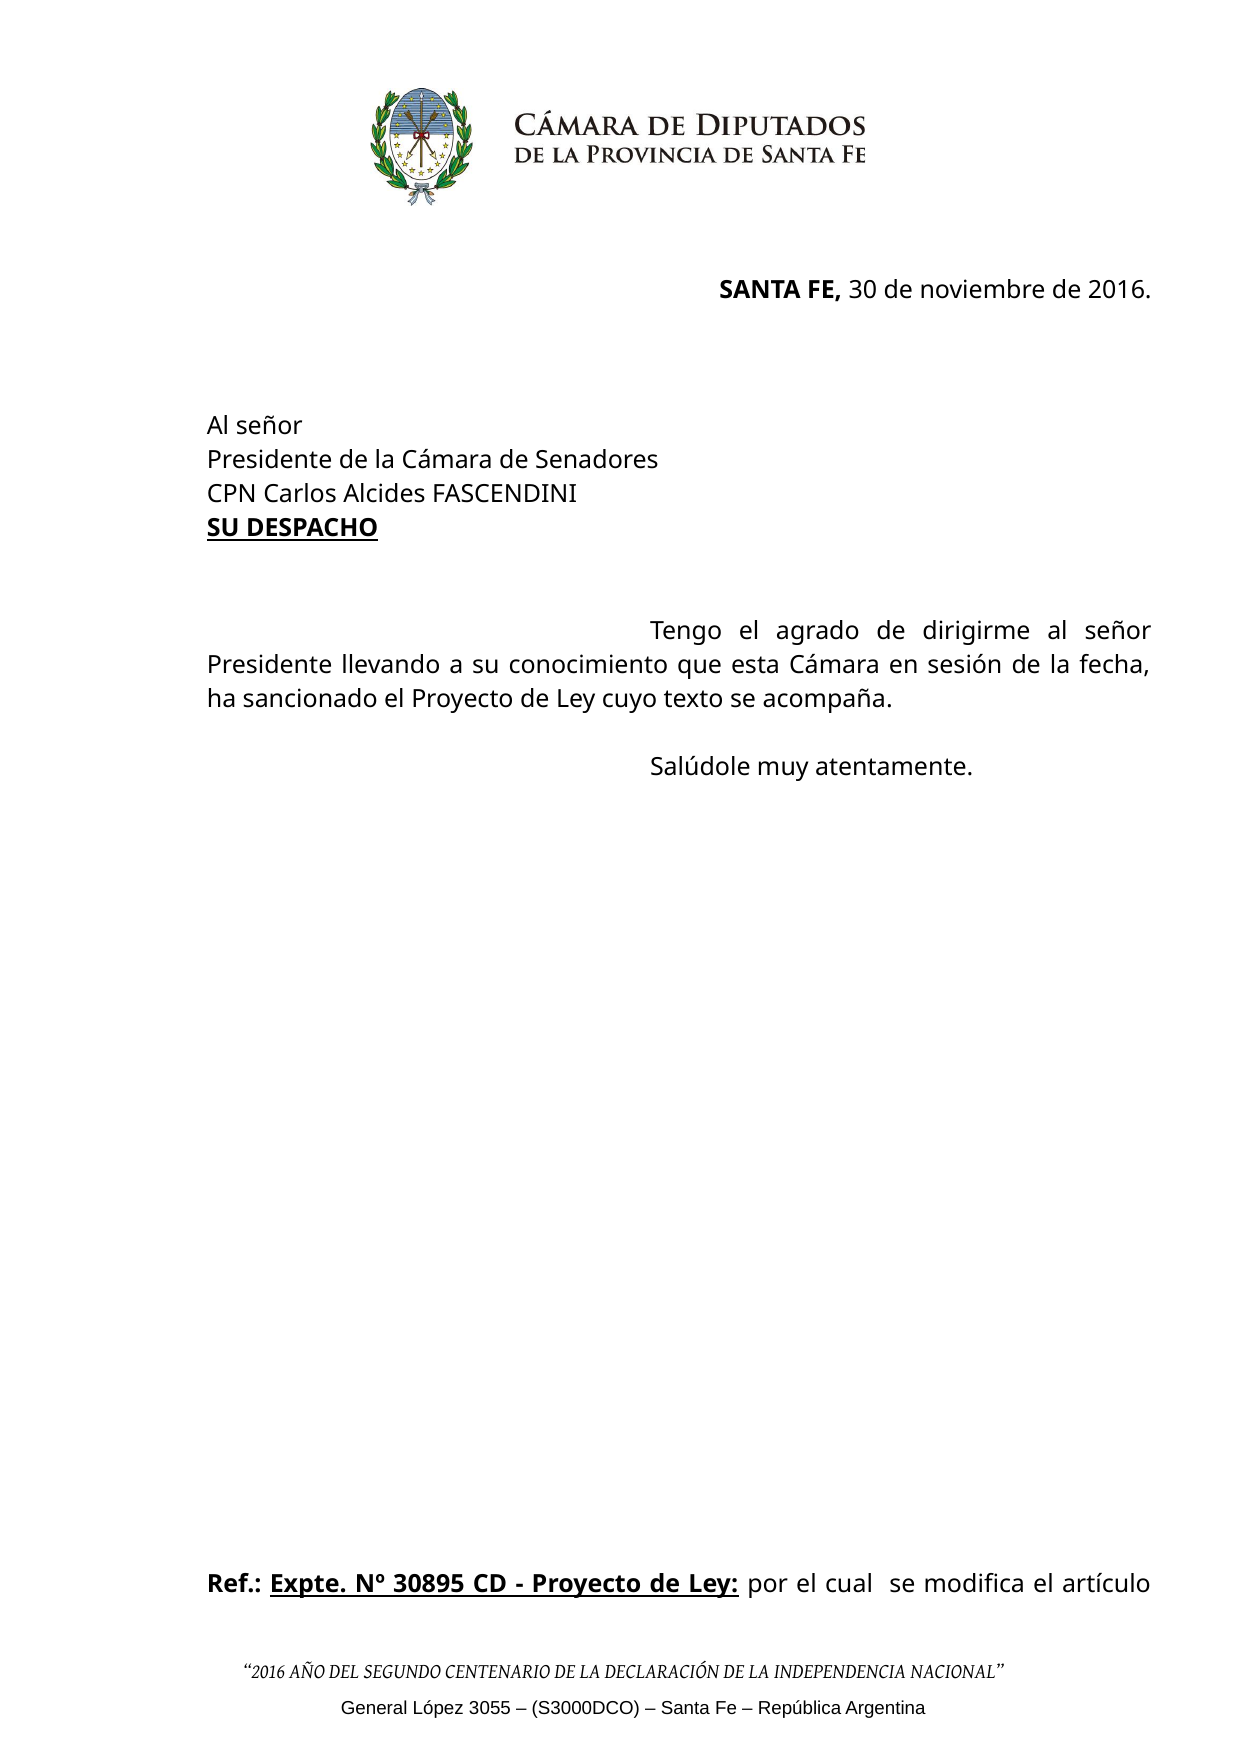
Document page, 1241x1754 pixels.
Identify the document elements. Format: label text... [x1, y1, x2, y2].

text CPN Carlos Alcides FASCENDINI [207, 476, 1152, 510]
text SANTA FE, 30 de noviembre de 2016. [207, 272, 1152, 306]
text Ref.: Expte. Nº 30895 CD - Proyecto de Ley: por el cual se modifica el artículo [207, 1566, 1152, 1600]
text Presidente de la Cámara de Senadores [207, 442, 1152, 476]
text Tengo el agrado de dirigirme al señor Presidente llevando a su conocimiento que esta Cámara en sesión de la fecha, ha sancionado el Proyecto de Ley cuyo texto se acompaña. [207, 612, 1152, 714]
text Salúdole muy atentamente. [207, 748, 1152, 783]
text SU DESPACHO [207, 510, 1152, 544]
picture [370, 88, 866, 210]
text Al señor [207, 408, 1152, 442]
